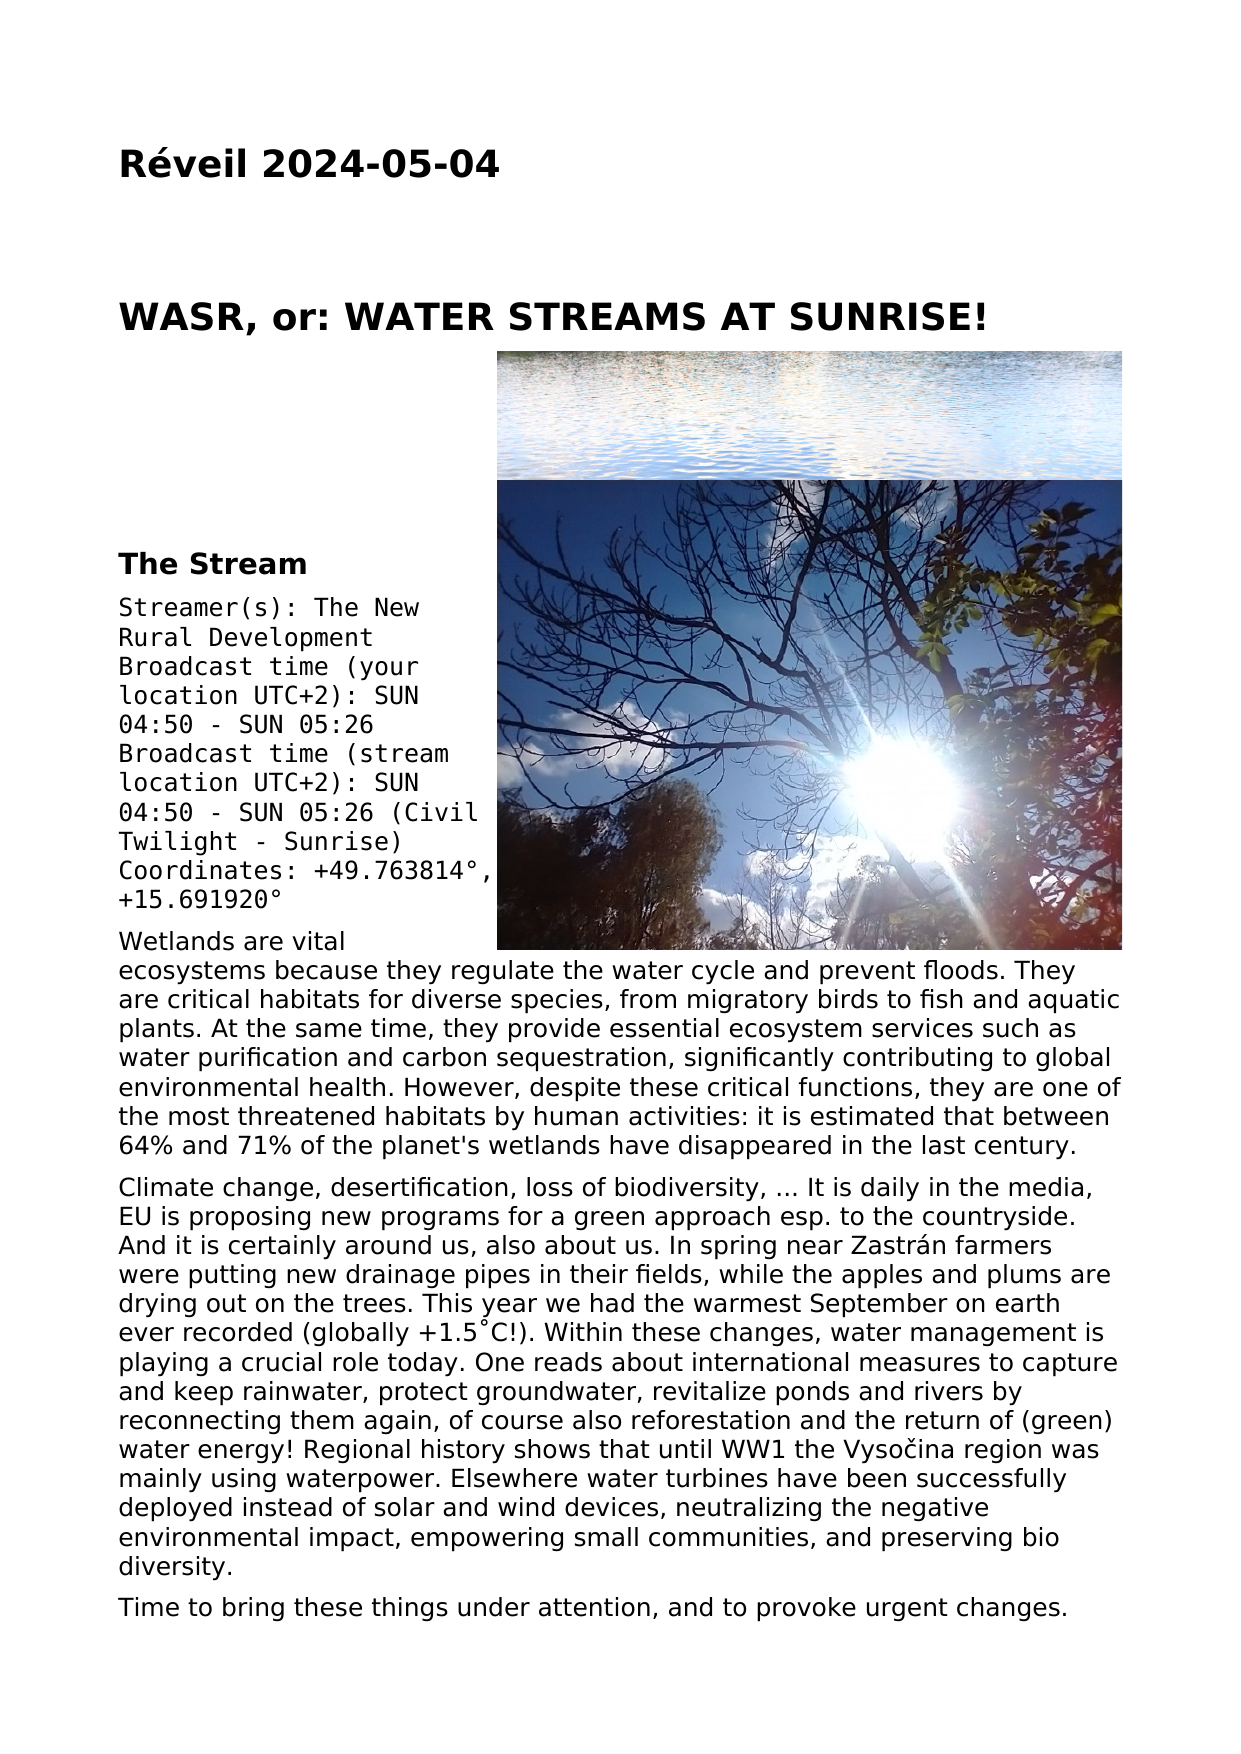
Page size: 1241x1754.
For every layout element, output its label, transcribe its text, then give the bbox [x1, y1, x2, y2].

text Time to bring these things under attention, and to provoke urgent changes. [118, 1593, 1122, 1623]
text Streamer(s): The New Rural Development Broadcast time (your location UTC+2): SUN 04:50 - SUN 05:26 Broadcast time (stream location UTC+2): SUN 04:50 - SUN 05:26 (Civil Twilight - Sunrise) Coordinates: +49.763814°, +15.691920° [118, 593, 497, 914]
subtitle The Stream [118, 547, 497, 581]
picture [497, 351, 1123, 950]
subtitle Réveil 2024-05-04 [118, 143, 1122, 187]
text Climate change, desertification, loss of biodiversity, ... It is daily in the media, EU is proposing new programs for a green approach esp. to the countryside. And it is certainly around us, also about us. In spring near Zastrán farmers were putting new drainage pipes in their fields, while the apples and plums are drying out on the trees. This year we had the warmest September on earth ever recorded (globally +1.5˚C!). Within these changes, water management is playing a crucial role today. One reads about international measures to capture and keep rainwater, protect groundwater, revitalize ponds and rivers by reconnecting them again, of course also reforestation and the return of (green) water energy! Regional history shows that until WW1 the Vysočina region was mainly using waterpower. Elsewhere water turbines have been successfully deployed instead of solar and wind devices, neutralizing the negative environmental impact, empowering small communities, and preserving bio diversity. [118, 1173, 1122, 1581]
text Wetlands are vital ecosystems because they regulate the water cycle and prevent floods. They are critical habitats for diverse species, from migratory birds to fish and aquatic plants. At the same time, they provide essential ecosystem services such as water purification and carbon sequestration, significantly contributing to global environmental health. However, despite these critical functions, they are one of the most threatened habitats by human activities: it is estimated that between 64% and 71% of the planet's wetlands have disappeared in the last century. [118, 927, 1122, 1160]
subtitle WASR, or: WATER STREAMS AT SUNRISE! [118, 295, 1122, 339]
